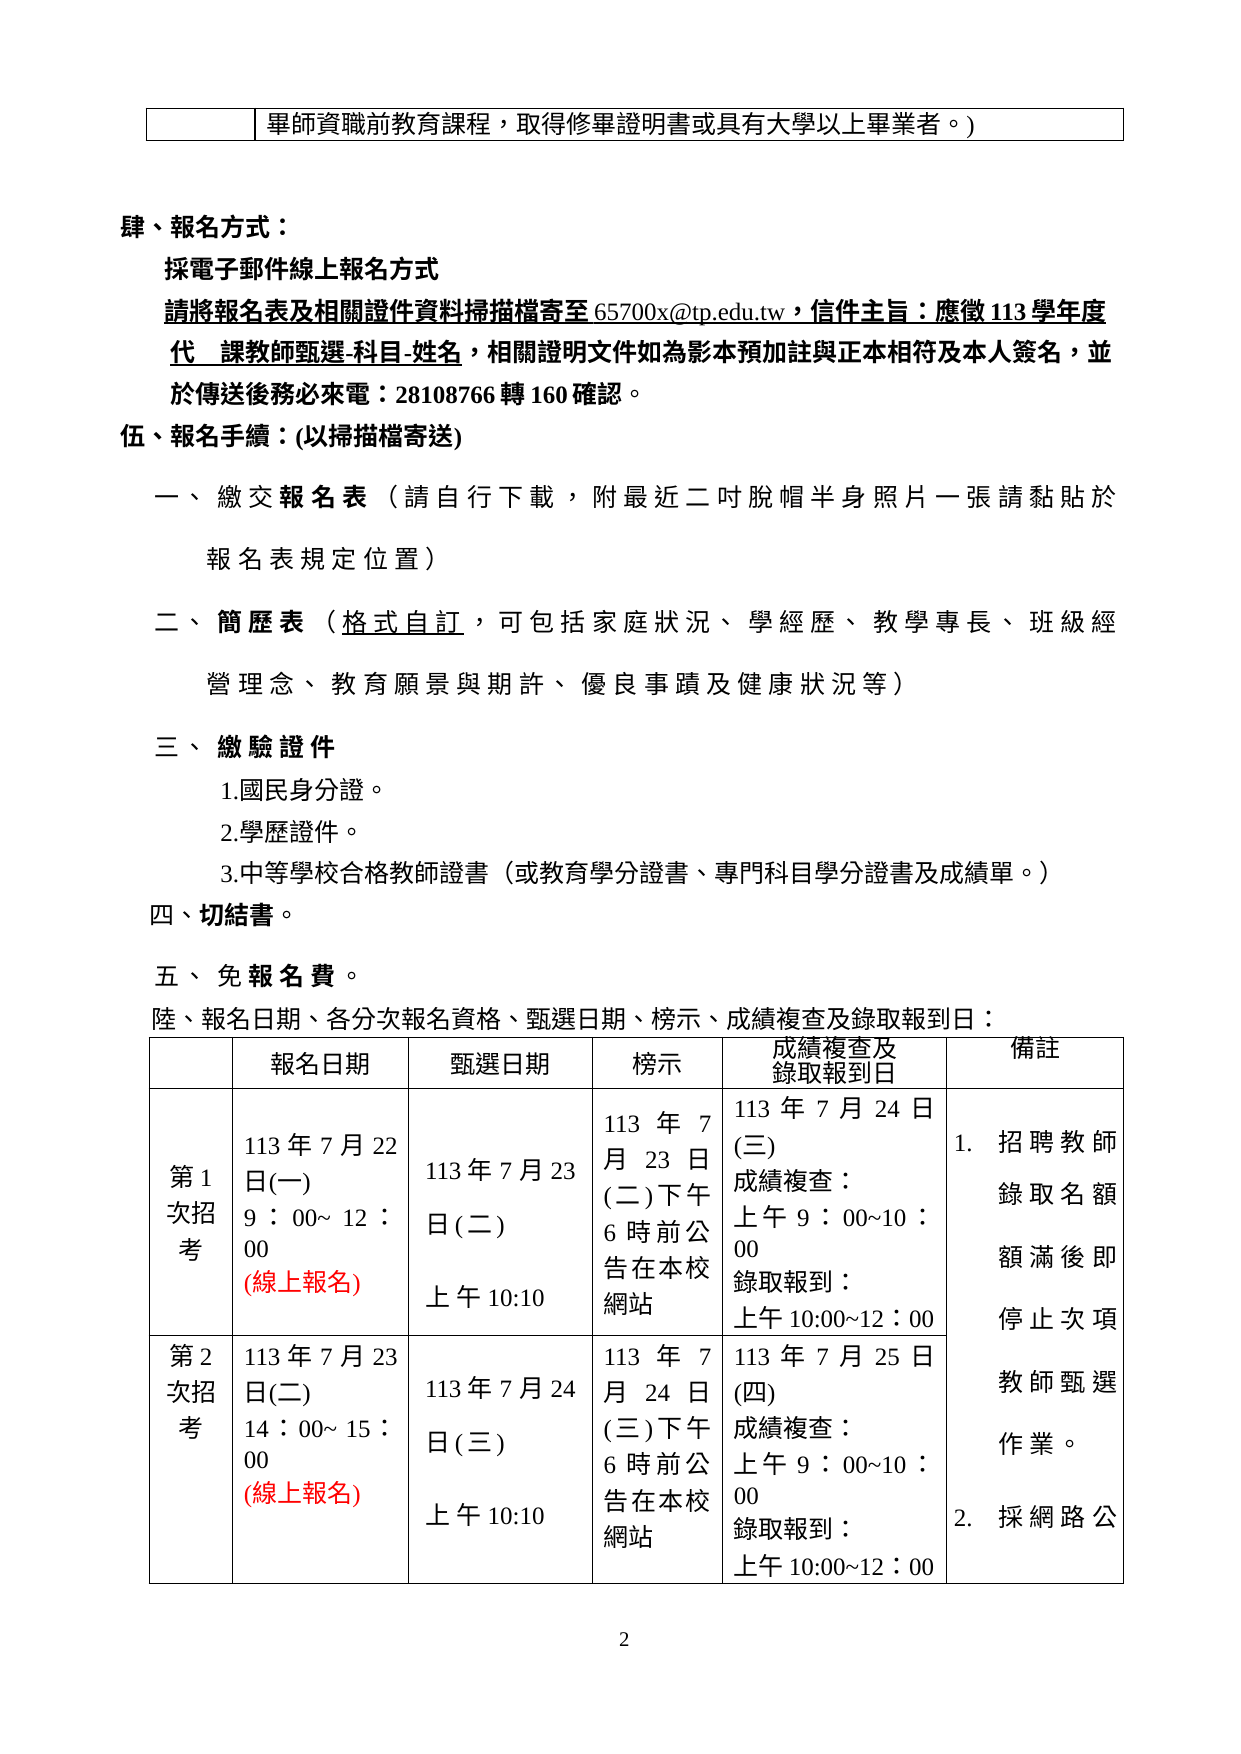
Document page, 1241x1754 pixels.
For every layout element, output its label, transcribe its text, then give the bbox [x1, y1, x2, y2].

table_header 甄選日期 [409, 1038, 592, 1088]
table_cell 113年7月23日(二) 上午10:10 [409, 1089, 592, 1335]
text 3.中等學校合格教師證書（或教育學分證書、專門科目學分證書及成績單。） [120, 849, 1120, 891]
table_cell 113年7月24日(三) 成績複查： 上午9：00~10：00 錄取報到： 上午10:00~12：00 [723, 1089, 946, 1335]
table_header 報名日期 [233, 1038, 408, 1088]
table_cell 第1次招考 [150, 1089, 232, 1335]
text 四、切結書。 [145, 891, 1120, 933]
text 採電子郵件線上報名方式 [120, 245, 1120, 287]
table_cell 113年7月24日(三)下午6時前公告在本校網站 [593, 1336, 722, 1582]
text 2.學歷證件。 [120, 808, 1102, 849]
text 陸、報名日期、各分次報名資格、甄選日期、榜示、成績複查及錄取報到日： [120, 995, 1120, 1037]
table_cell 113年7月23日(二) 14：00~ 15：00 (線上報名) [233, 1336, 408, 1582]
table_cell 畢師資職前教育課程，取得修畢證明書或具有大學以上畢業者。) [256, 109, 1123, 140]
table_cell 第2次招考 [150, 1336, 232, 1582]
table_header [150, 1038, 232, 1088]
text 伍、報名手續：(以掃描檔寄送) [120, 412, 1120, 453]
table_cell 113年7月24日(三) 上午10:10 [409, 1336, 592, 1582]
text 肆、報名方式： [120, 203, 1120, 245]
text 1.國民身分證。 [120, 766, 1120, 808]
table_cell 113年7月23日(二)下午6時前公告在本校網站 [593, 1089, 722, 1335]
table_header 成績複查及 錄取報到日 [723, 1038, 946, 1088]
text 請將報名表及相關證件資料掃描檔寄至65700x@tp.edu.tw，信件主旨：應徵113學年度代 課教師甄選-科目-姓名，相關證明文件如為影本預加註與正本相符及本人簽名，並於傳送後務必來電：28108766轉160確認。 [120, 287, 1120, 412]
text 三、繳驗證件 [145, 703, 1129, 766]
table_cell 113年7月22日(一) 9：00~ 12：00 (線上報名) [233, 1089, 408, 1335]
text 一、繳交報名表（請自行下載，附最近二吋脫帽半身照片一張請黏貼於報名表規定位置） [145, 453, 1129, 578]
table_header 備註 [947, 1038, 1123, 1088]
text 五、免報名費。 [145, 933, 1129, 995]
table_cell [147, 109, 254, 140]
table_header 榜示 [593, 1038, 722, 1088]
text 二、簡歷表（格式自訂，可包括家庭狀況、學經歷、教學專長、班級經營理念、教育願景與期許、優良事蹟及健康狀況等） [145, 578, 1129, 703]
table_cell 招聘教師錄取名額額滿後即停止次項教師甄選作業。 採網路公告方式，如簡章公告網站及本校網站。 正取人員請依左列時間至本校辦理報到，未依限報到者，取消錄取資格，並由備取人員依序遞補。備取人員：俟接獲電話通知，向本校辦理報到。 [947, 1089, 1123, 1582]
table_cell 113年7月25日(四) 成績複查： 上午9：00~10：00 錄取報到： 上午10:00~12：00 [723, 1336, 946, 1582]
